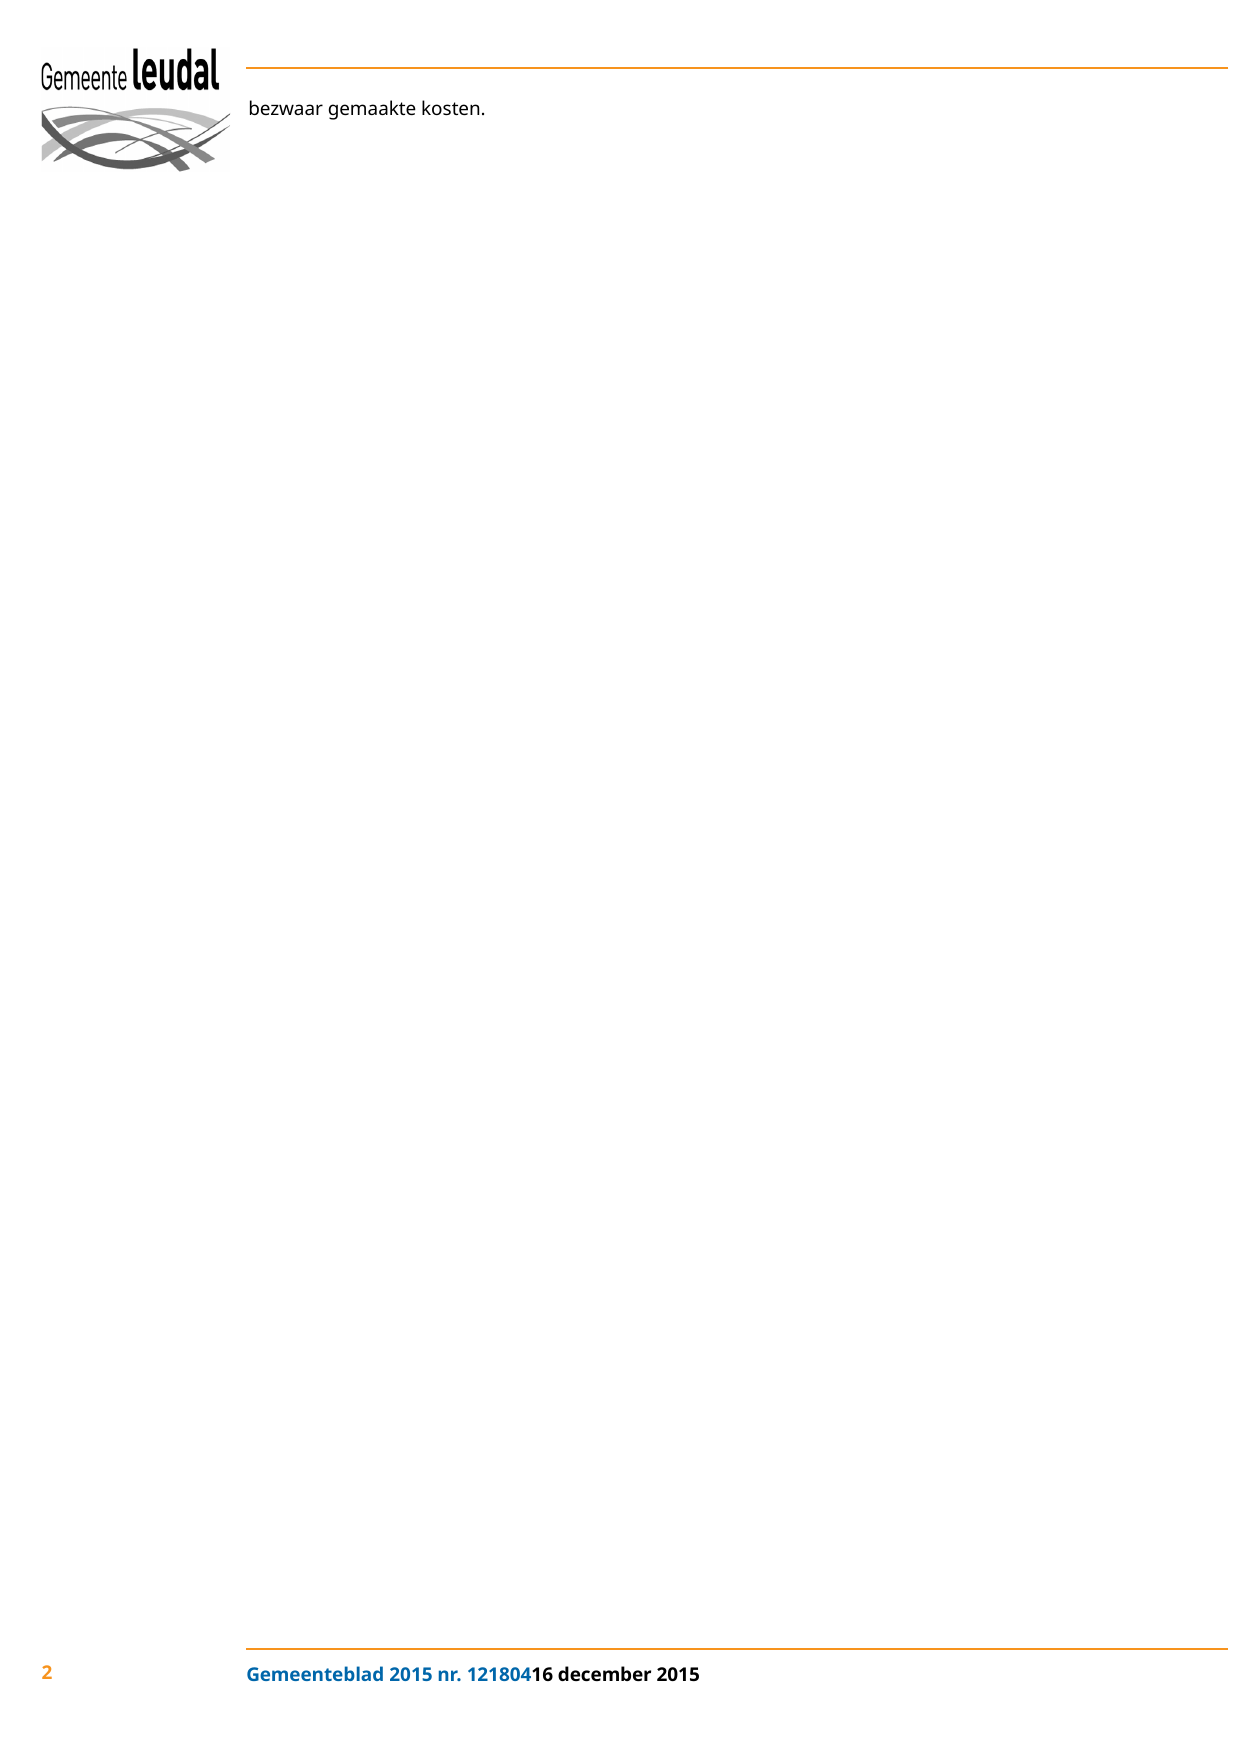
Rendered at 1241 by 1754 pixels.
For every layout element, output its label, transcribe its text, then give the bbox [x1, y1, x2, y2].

text bezwaar gemaakte kosten. [248, 95, 1152, 121]
picture [41, 47, 231, 172]
